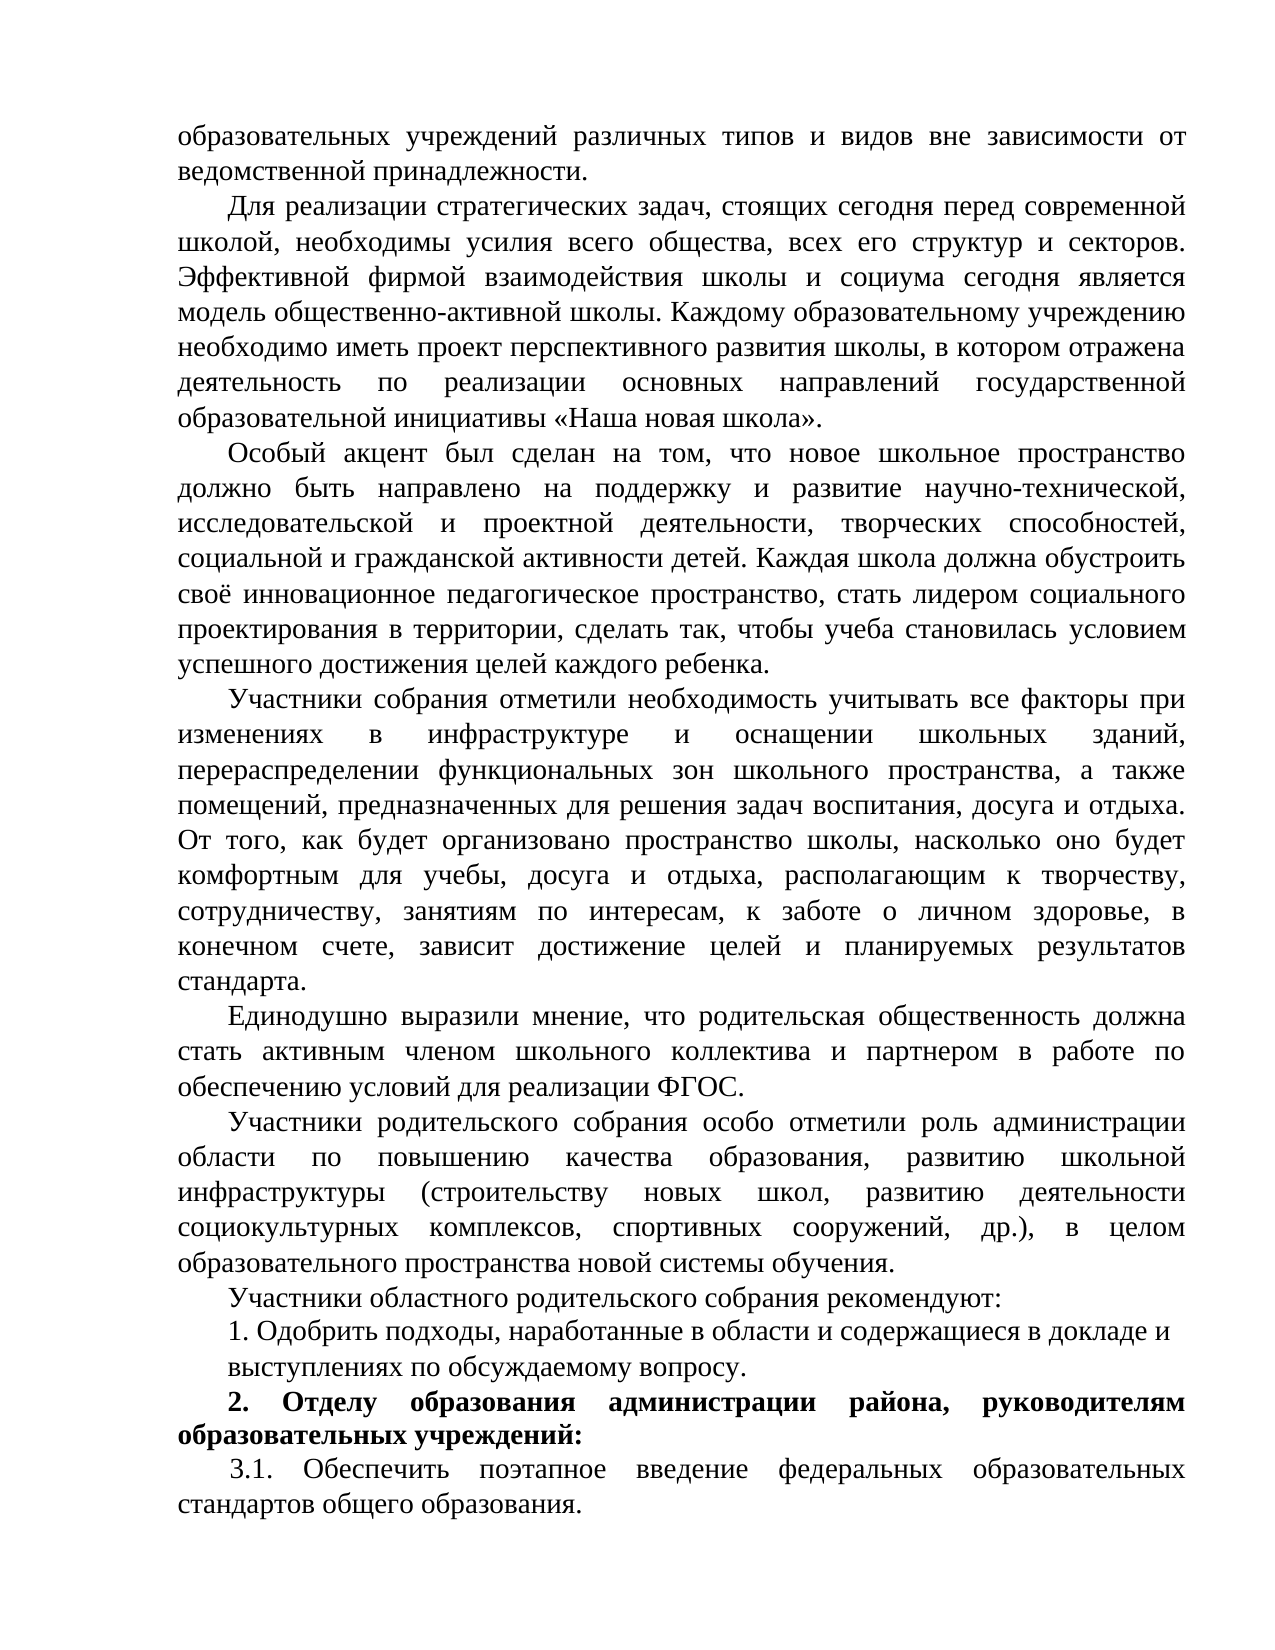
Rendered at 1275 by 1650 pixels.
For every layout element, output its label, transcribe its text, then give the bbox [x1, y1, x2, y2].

text образовательных учреждений различных типов и видов вне зависимости от ведомственной принадлежности. [177, 118, 1186, 187]
text Участники родительского собрания особо отметили роль администрации области по повышению качества образования, развитию школьной инфраструктуры (строительству новых школ, развитию деятельности социокультурных комплексов, спортивных сооружений, др.), в целом образовательного пространства новой системы обучения. [177, 1104, 1186, 1278]
text Участники собрания отметили необходимость учитывать все факторы при изменениях в инфраструктуре и оснащении школьных зданий, перераспределении функциональных зон школьного пространства, а также помещений, предназначенных для решения задач воспитания, досуга и отдыха. От того, как будет организовано пространство школы, насколько оно будет комфортным для учебы, досуга и отдыха, располагающим к творчеству, сотрудничеству, занятиям по интересам, к заботе о личном здоровье, в конечном счете, зависит достижение целей и планируемых результатов стандарта. [177, 681, 1186, 997]
text Особый акцент был сделан на том, что новое школьное пространство должно быть направлено на поддержку и развитие научно-технической, исследовательской и проектной деятельности, творческих способностей, социальной и гражданской активности детей. Каждая школа должна обустроить своё инновационное педагогическое пространство, стать лидером социального проектирования в территории, сделать так, чтобы учеба становилась условием успешного достижения целей каждого ребенка. [177, 435, 1186, 680]
text Для реализации стратегических задач, стоящих сегодня перед современной школой, необходимы усилия всего общества, всех его структур и секторов. Эффективной фирмой взаимодействия школы и социума сегодня является модель общественно-активной школы. Каждому образовательному учреждению необходимо иметь проект перспективного развития школы, в котором отражена деятельность по реализации основных направлений государственной образовательной инициативы «Наша новая школа». [177, 188, 1186, 433]
text 2. Отделу образования администрации района, руководителям образовательных учреждений: [177, 1384, 1186, 1451]
text Участники областного родительского собрания рекомендуют: [177, 1280, 1186, 1313]
text выступлениях по обсуждаемому вопросу. [177, 1349, 1186, 1382]
text Единодушно выразили мнение, что родительская общественность должна стать активным членом школьного коллектива и партнером в работе по обеспечению условий для реализации ФГОС. [177, 998, 1186, 1102]
text 3.1. Обеспечить поэтапное введение федеральных образовательных стандартов общего образования. [177, 1451, 1186, 1520]
text 1. Одобрить подходы, наработанные в области и содержащиеся в докладе и [177, 1313, 1186, 1347]
